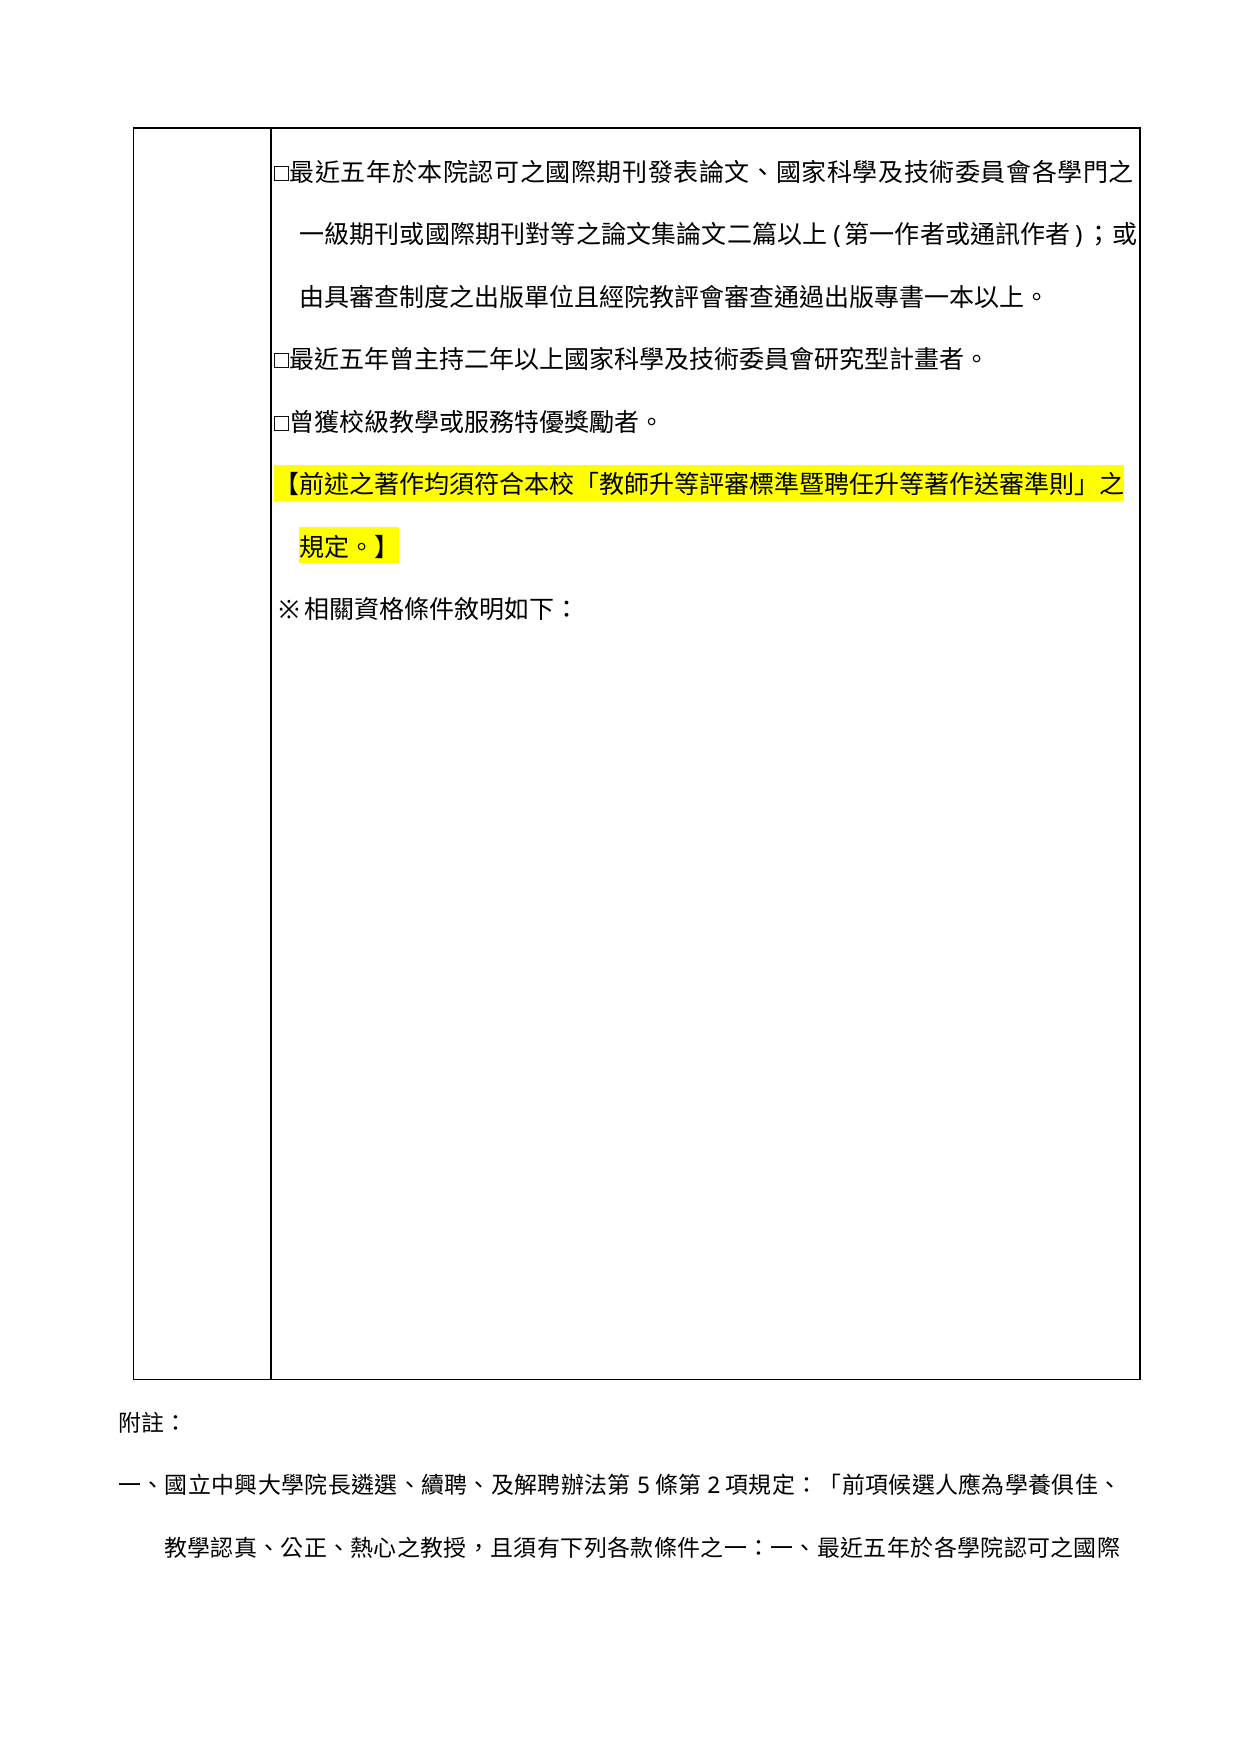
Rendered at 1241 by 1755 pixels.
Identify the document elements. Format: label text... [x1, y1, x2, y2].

table_cell □最近五年於本院認可之國際期刊發表論文、國家科學及技術委員會各學門之一級期刊或國際期刊對等之論文集論文二篇以上(第一作者或通訊作者)；或由具審查制度之出版單位且經院教評會審查通過出版專書一本以上。 □最近五年曾主持二年以上國家科學及技術委員會研究型計畫者。 □曾獲校級教學或服務特優獎勵者。 【前述之著作均須符合本校「教師升等評審標準暨聘任升等著作送審準則」之規定。】 ※相關資格條件敘明如下： [272, 129, 1139, 1378]
text 附註： [118, 1379, 1122, 1442]
text 一、國立中興大學院長遴選、續聘、及解聘辦法第5條第2項規定：「前項候選人應為學養俱佳、教學認真、公正、熱心之教授，且須有下列各款條件之一：一、最近五年於各學院認可之國際 [118, 1442, 1122, 1567]
table_cell [134, 129, 270, 1378]
